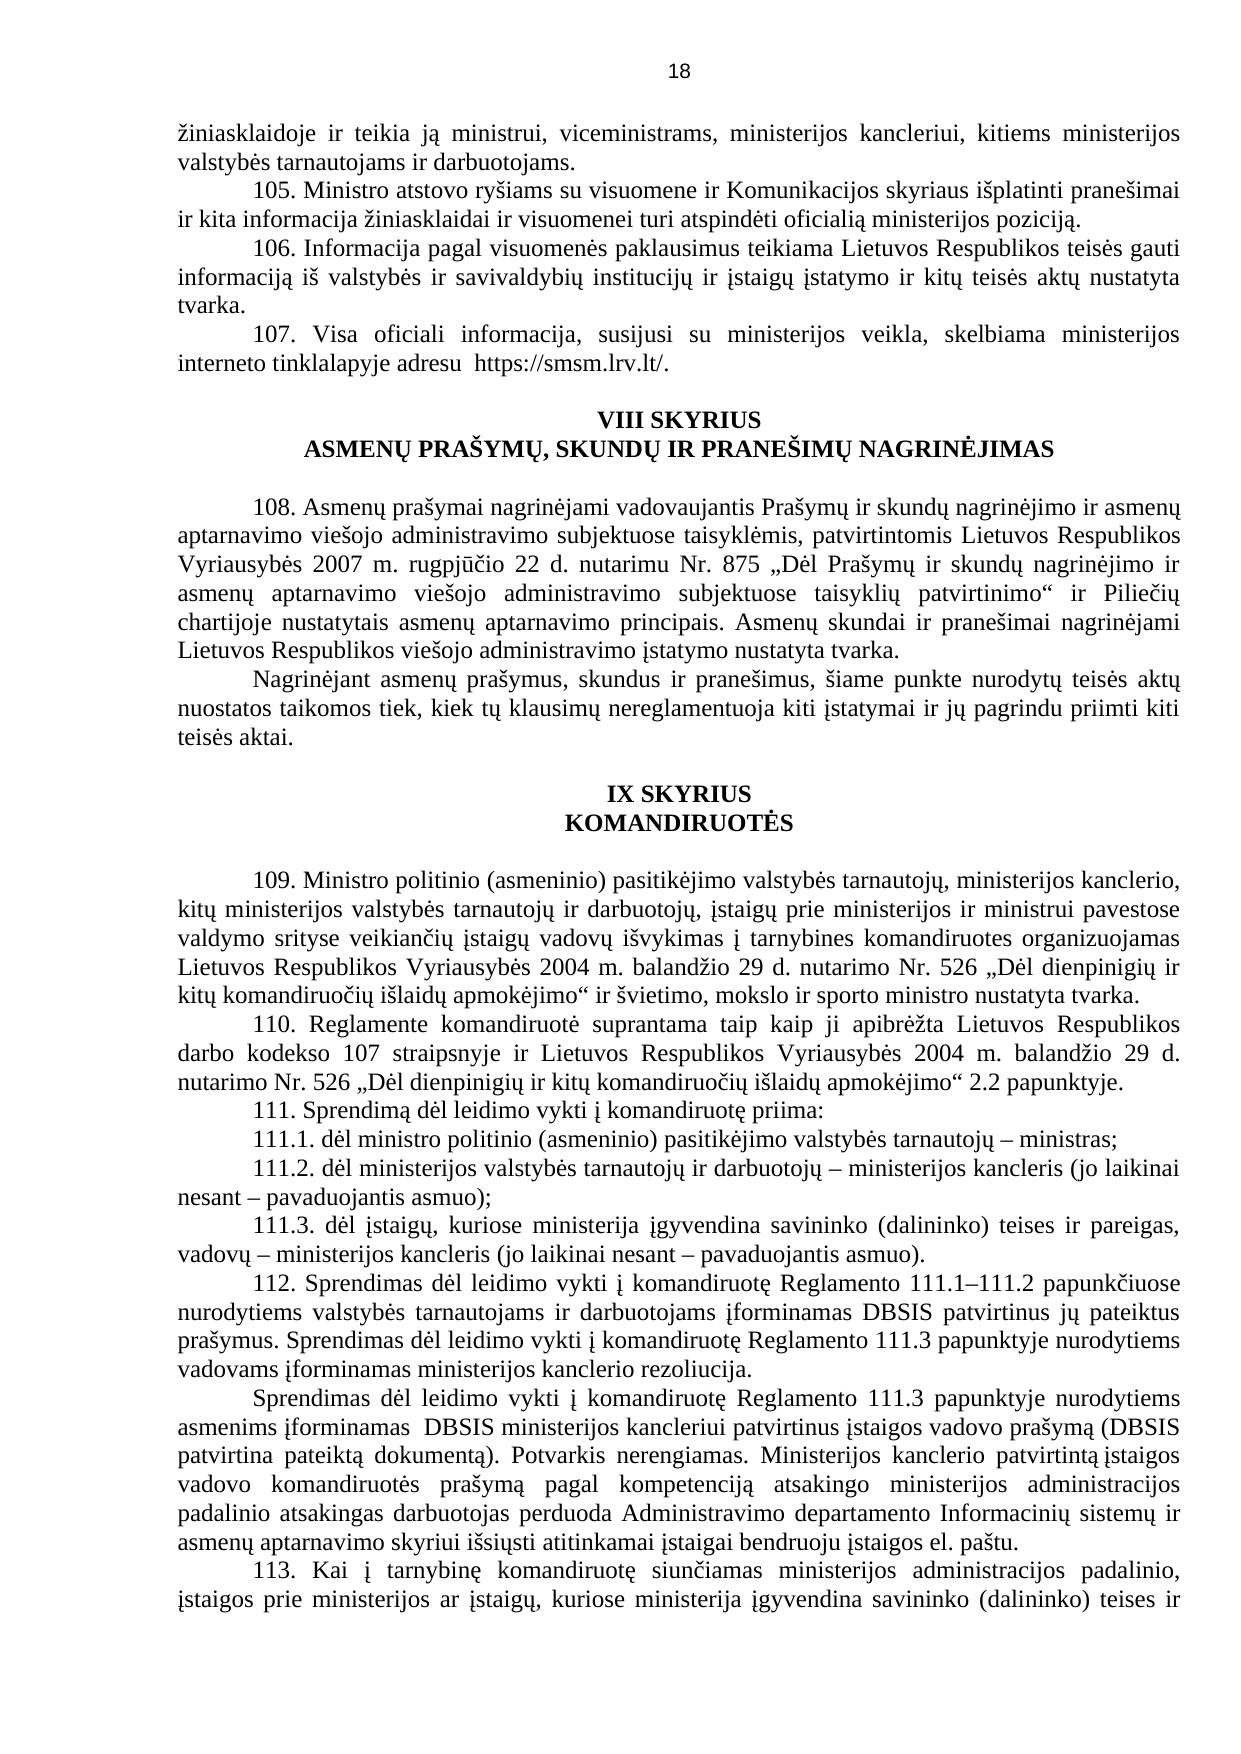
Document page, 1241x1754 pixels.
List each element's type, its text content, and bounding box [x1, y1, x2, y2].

text VIII SKYRIUS [177, 406, 1181, 434]
text 106. Informacija pagal visuomenės paklausimus teikiama Lietuvos Respublikos teisės gauti informaciją iš valstybės ir savivaldybių institucijų ir įstaigų įstatymo ir kitų teisės aktų nustatyta tvarka. [177, 233, 1181, 319]
text 109. Ministro politinio (asmeninio) pasitikėjimo valstybės tarnautojų, ministerijos kanclerio, kitų ministerijos valstybės tarnautojų ir darbuotojų, įstaigų prie ministerijos ir ministrui pavestose valdymo srityse veikiančių įstaigų vadovų išvykimas į tarnybines komandiruotes organizuojamas Lietuvos Respublikos Vyriausybės 2004 m. balandžio 29 d. nutarimo Nr. 526 „Dėl dienpinigių ir kitų komandiruočių išlaidų apmokėjimo“ ir švietimo, mokslo ir sporto ministro nustatyta tvarka. [177, 866, 1181, 1009]
text Nagrinėjant asmenų prašymus, skundus ir pranešimus, šiame punkte nurodytų teisės aktų nuostatos taikomos tiek, kiek tų klausimų nereglamentuoja kiti įstatymai ir jų pagrindu priimti kiti teisės aktai. [177, 664, 1181, 751]
text 111.1. dėl ministro politinio (asmeninio) pasitikėjimo valstybės tarnautojų – ministras; [177, 1124, 1181, 1153]
text Sprendimas dėl leidimo vykti į komandiruotę Reglamento 111.3 papunktyje nurodytiems asmenims įforminamas DBSIS ministerijos kancleriui patvirtinus įstaigos vadovo prašymą (DBSIS patvirtina pateiktą dokumentą). Potvarkis nerengiamas. Ministerijos kanclerio patvirtintą įstaigos vadovo komandiruotės prašymą pagal kompetenciją atsakingo ministerijos administracijos padalinio atsakingas darbuotojas perduoda Administravimo departamento Informacinių sistemų ir asmenų aptarnavimo skyriui išsiųsti atitinkamai įstaigai bendruoju įstaigos el. paštu. [177, 1383, 1181, 1556]
text 111.2. dėl ministerijos valstybės tarnautojų ir darbuotojų – ministerijos kancleris (jo laikinai nesant – pavaduojantis asmuo); [177, 1153, 1181, 1211]
text žiniasklaidoje ir teikia ją ministrui, viceministrams, ministerijos kancleriui, kitiems ministerijos valstybės tarnautojams ir darbuotojams. [177, 118, 1181, 176]
text 111.3. dėl įstaigų, kuriose ministerija įgyvendina savininko (dalininko) teises ir pareigas, vadovų – ministerijos kancleris (jo laikinai nesant – pavaduojantis asmuo). [177, 1211, 1181, 1268]
text 110. Reglamente komandiruotė suprantama taip kaip ji apibrėžta Lietuvos Respublikos darbo kodekso 107 straipsnyje ir Lietuvos Respublikos Vyriausybės 2004 m. balandžio 29 d. nutarimo Nr. 526 „Dėl dienpinigių ir kitų komandiruočių išlaidų apmokėjimo“ 2.2 papunktyje. [177, 1009, 1181, 1096]
text ASMENŲ PRAŠYMŲ, SKUNDŲ IR PRANEŠIMŲ NAGRINĖJIMAS [177, 434, 1181, 463]
text IX SKYRIUS [177, 779, 1181, 808]
text 108. Asmenų prašymai nagrinėjami vadovaujantis Prašymų ir skundų nagrinėjimo ir asmenų aptarnavimo viešojo administravimo subjektuose taisyklėmis, patvirtintomis Lietuvos Respublikos Vyriausybės 2007 m. rugpjūčio 22 d. nutarimu Nr. 875 „Dėl Prašymų ir skundų nagrinėjimo ir asmenų aptarnavimo viešojo administravimo subjektuose taisyklių patvirtinimo“ ir Piliečių chartijoje nustatytais asmenų aptarnavimo principais. Asmenų skundai ir pranešimai nagrinėjami Lietuvos Respublikos viešojo administravimo įstatymo nustatyta tvarka. [177, 492, 1181, 664]
text 112. Sprendimas dėl leidimo vykti į komandiruotę Reglamento 111.1–111.2 papunkčiuose nurodytiems valstybės tarnautojams ir darbuotojams įforminamas DBSIS patvirtinus jų pateiktus prašymus. Sprendimas dėl leidimo vykti į komandiruotę Reglamento 111.3 papunktyje nurodytiems vadovams įforminamas ministerijos kanclerio rezoliucija. [177, 1268, 1181, 1383]
text 113. Kai į tarnybinę komandiruotę siunčiamas ministerijos administracijos padalinio, įstaigos prie ministerijos ar įstaigų, kuriose ministerija įgyvendina savininko (dalininko) teises ir [177, 1556, 1181, 1613]
text 107. Visa oficiali informacija, susijusi su ministerijos veikla, skelbiama ministerijos interneto tinklalapyje adresu https://smsm.lrv.lt/. [177, 319, 1181, 377]
text 105. Ministro atstovo ryšiams su visuomene ir Komunikacijos skyriaus išplatinti pranešimai ir kita informacija žiniasklaidai ir visuomenei turi atspindėti oficialią ministerijos poziciją. [177, 176, 1181, 233]
text 111. Sprendimą dėl leidimo vykti į komandiruotę priima: [177, 1096, 1181, 1124]
text KOMANDIRUOTĖS [177, 808, 1181, 837]
